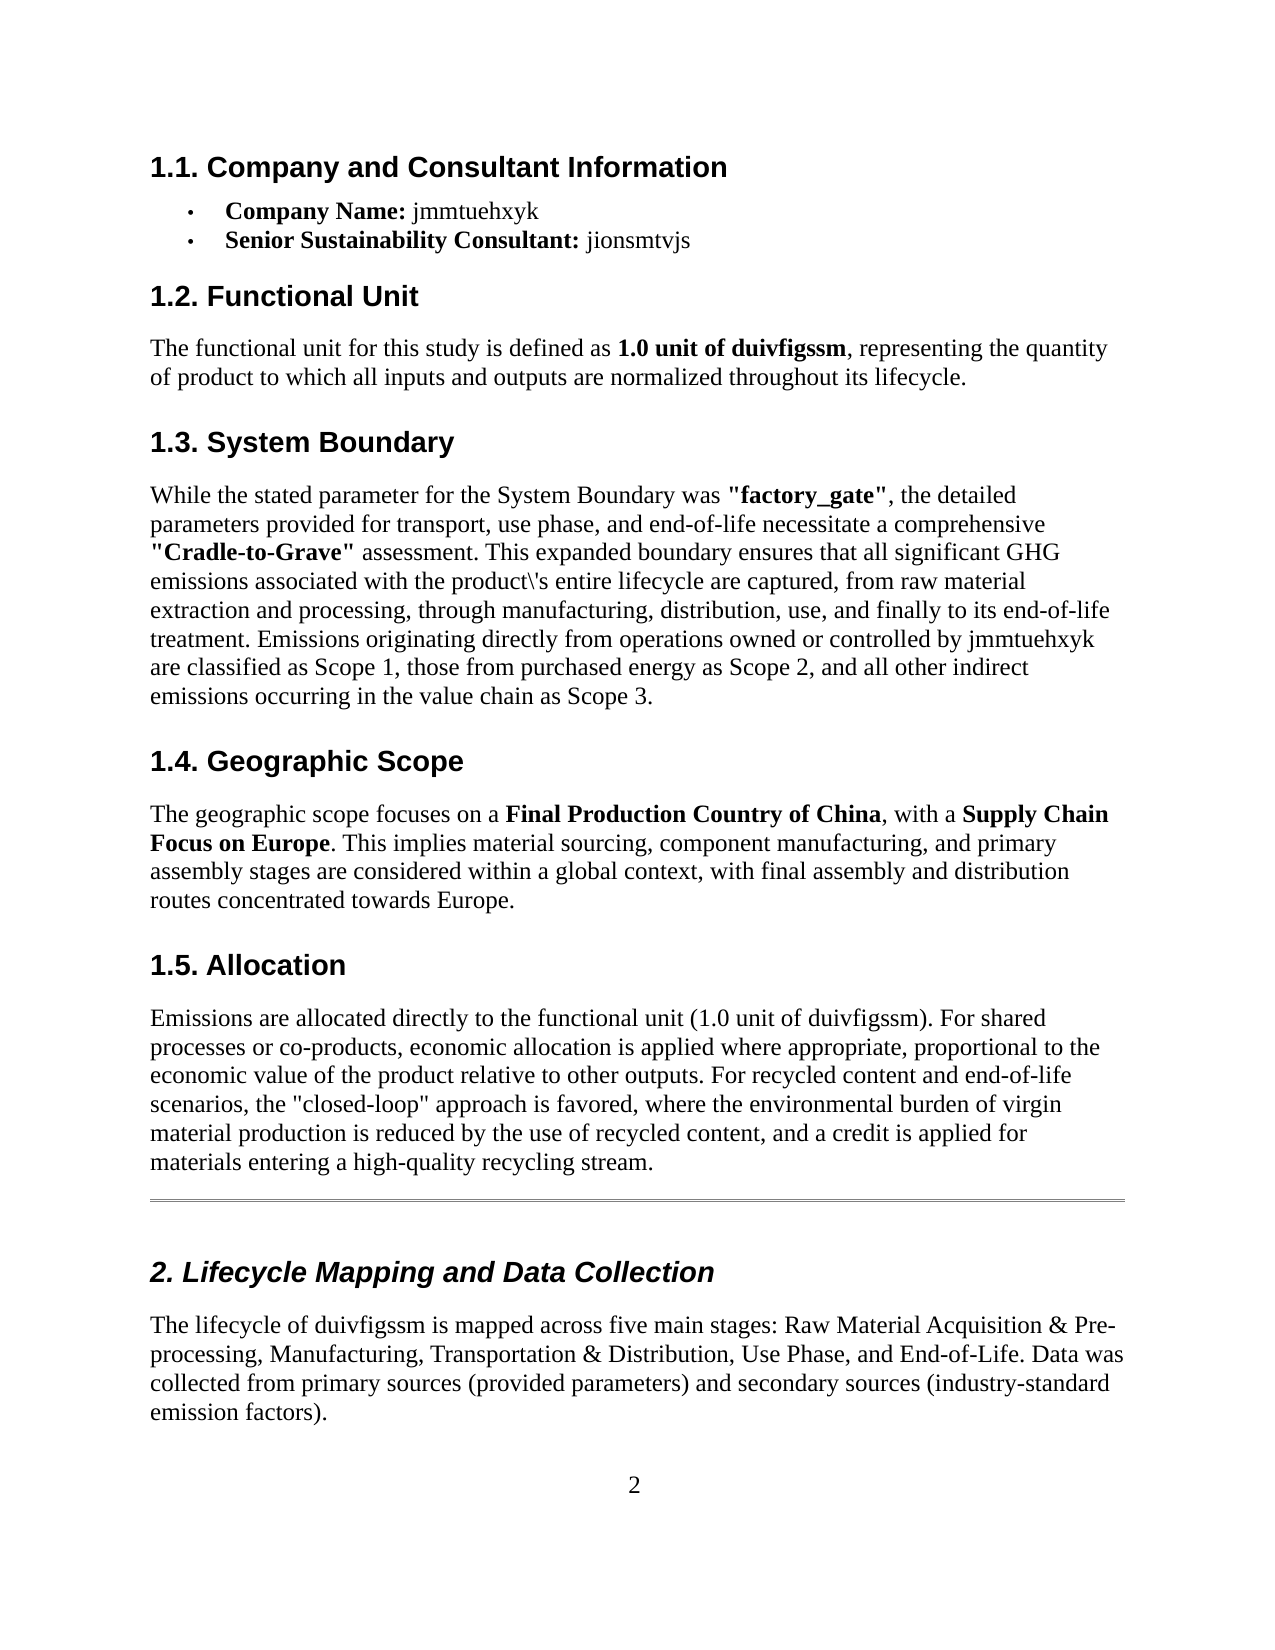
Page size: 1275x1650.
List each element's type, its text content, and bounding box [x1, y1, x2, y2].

subtitle 1.1. Company and Consultant Information [150, 150, 1125, 183]
list Company Name: jmmtuehxyk [187, 196, 1125, 225]
text While the stated parameter for the System Boundary was "factory_gate", the detailed parameters provided for transport, use phase, and end-of-life necessitate a comprehensive "Cradle-to-Grave" assessment. This expanded boundary ensures that all significant GHG emissions associated with the product\'s entire lifecycle are captured, from raw material extraction and processing, through manufacturing, distribution, use, and finally to its end-of-life treatment. Emissions originating directly from operations owned or controlled by jmmtuehxyk are classified as Scope 1, those from purchased energy as Scope 2, and all other indirect emissions occurring in the value chain as Scope 3. [150, 480, 1125, 710]
text The geographic scope focuses on a Final Production Country of China, with a Supply Chain Focus on Europe. This implies material sourcing, component manufacturing, and primary assembly stages are considered within a global context, with final assembly and distribution routes concentrated towards Europe. [150, 799, 1125, 914]
list Senior Sustainability Consultant: jionsmtvjs [187, 225, 1125, 253]
subtitle 1.2. Functional Unit [150, 278, 1125, 312]
subtitle 1.3. System Boundary [150, 425, 1125, 458]
subtitle 1.4. Geographic Scope [150, 744, 1125, 777]
subtitle 1.5. Allocation [150, 948, 1125, 981]
text The lifecycle of duivfigssm is mapped across five main stages: Raw Material Acquisition & Pre-processing, Manufacturing, Transportation & Distribution, Use Phase, and End-of-Life. Data was collected from primary sources (provided parameters) and secondary sources (industry-standard emission factors). [150, 1311, 1125, 1426]
subtitle 2. Lifecycle Mapping and Data Collection [150, 1256, 1125, 1289]
text Emissions are allocated directly to the functional unit (1.0 unit of duivfigssm). For shared processes or co-products, economic allocation is applied where appropriate, proportional to the economic value of the product relative to other outputs. For recycled content and end-of-life scenarios, the "closed-loop" approach is favored, where the environmental burden of virgin material production is reduced by the use of recycled content, and a credit is applied for materials entering a high-quality recycling stream. [150, 1003, 1125, 1175]
text The functional unit for this study is defined as 1.0 unit of duivfigssm, representing the quantity of product to which all inputs and outputs are normalized throughout its lifecycle. [150, 333, 1125, 391]
